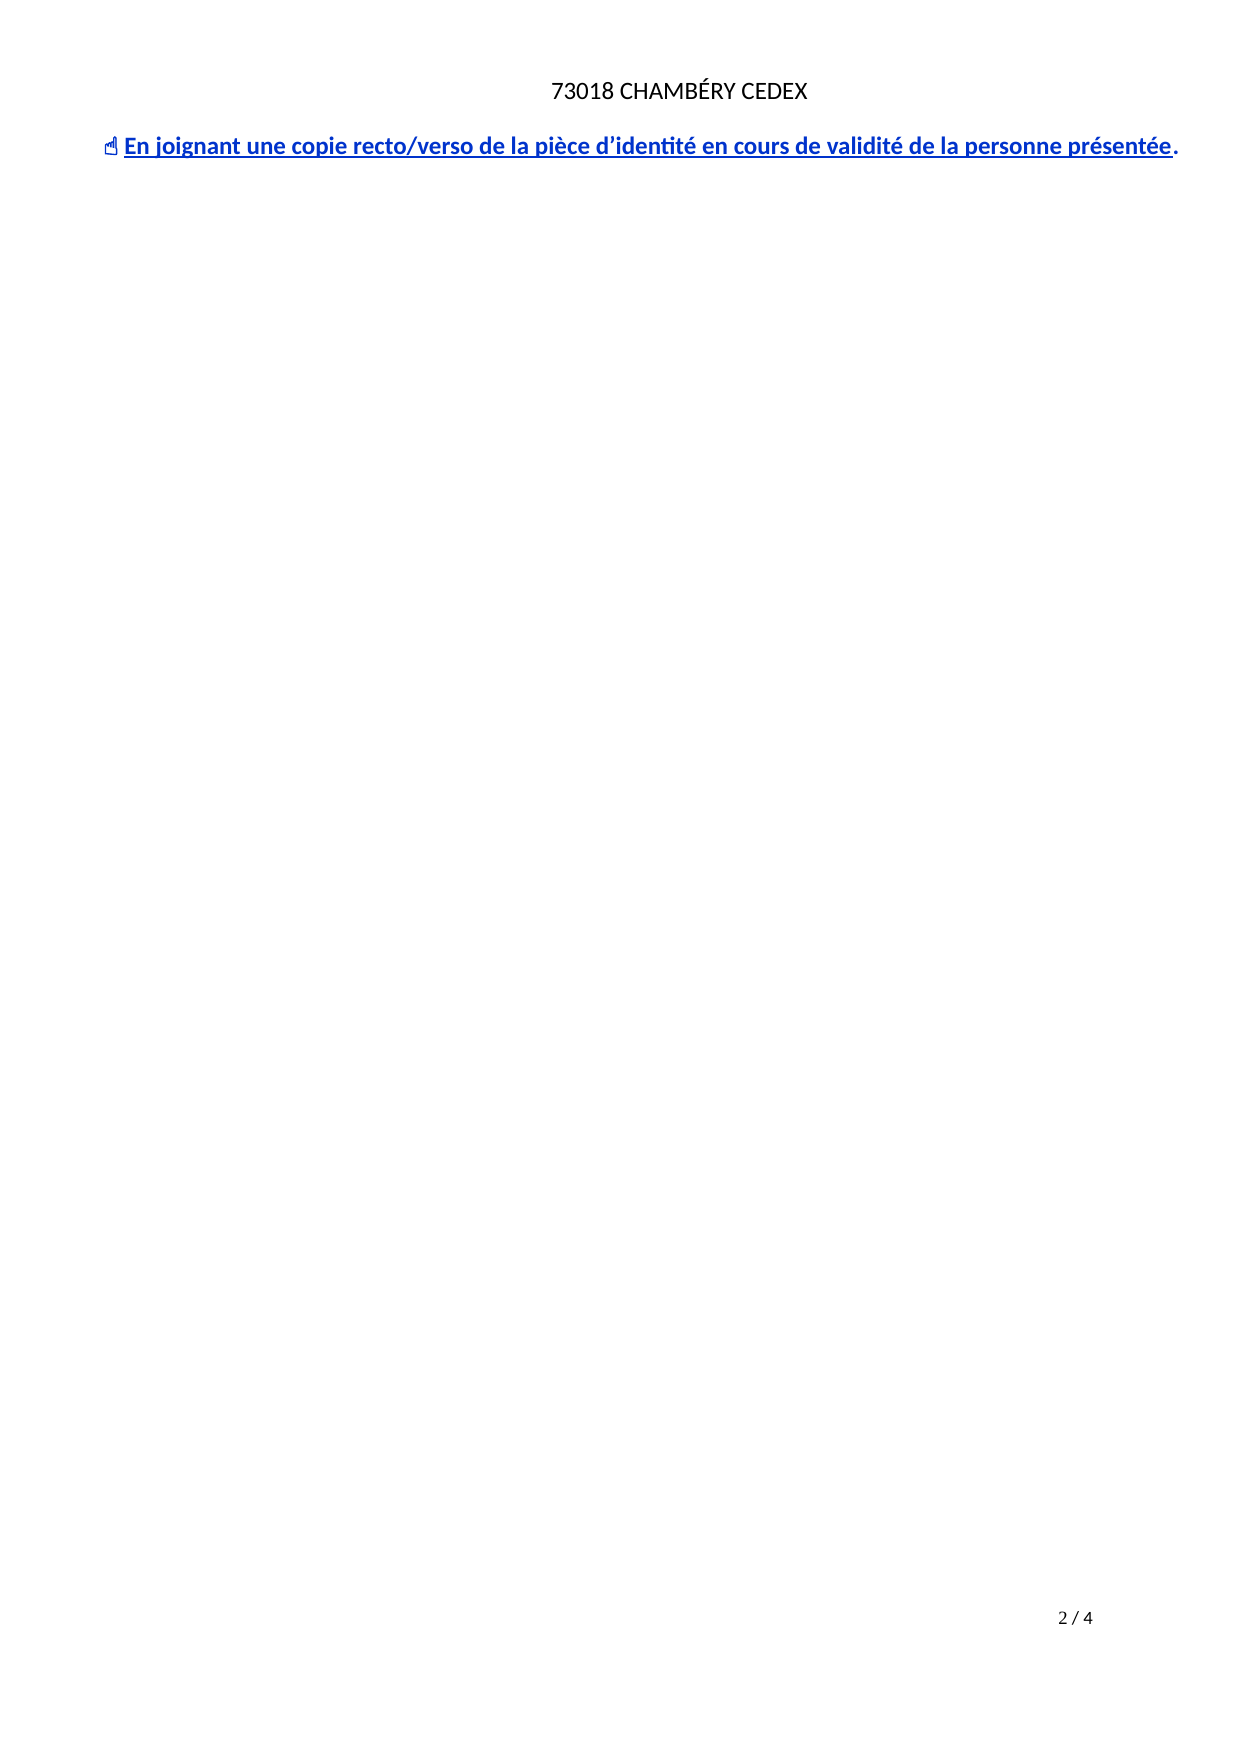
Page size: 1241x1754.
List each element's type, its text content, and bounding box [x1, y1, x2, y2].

text  En joignant une copie recto/verso de la pièce d’identité en cours de validité de la personne présentée. [103, 131, 1240, 161]
text 73018 CHAMBÉRY CEDEX [221, 75, 1137, 106]
